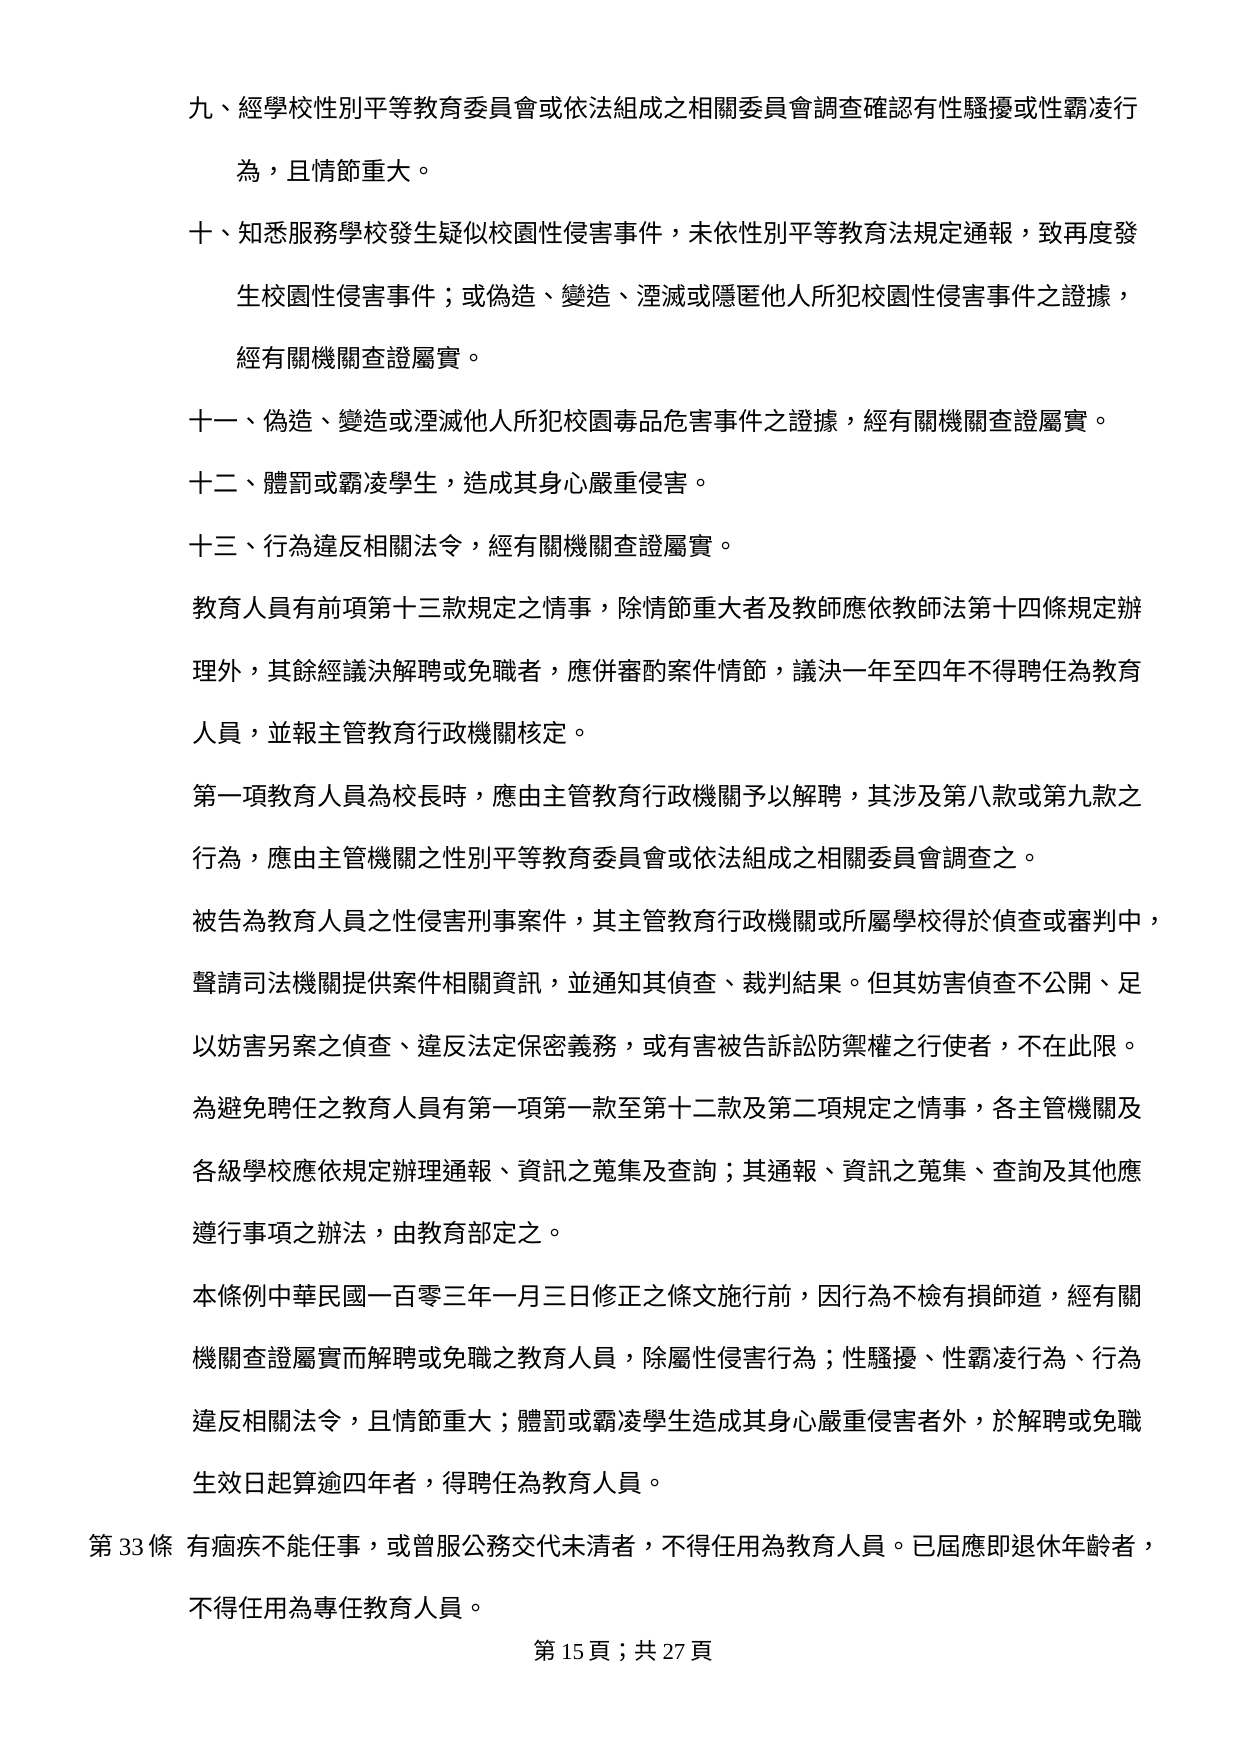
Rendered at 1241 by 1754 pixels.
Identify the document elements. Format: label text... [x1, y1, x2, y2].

text 為避免聘任之教育人員有第一項第一款至第十二款及第二項規定之情事，各主管機關及各級學校應依規定辦理通報、資訊之蒐集及查詢；其通報、資訊之蒐集、查詢及其他應遵行事項之辦法，由教育部定之。 [192, 1065, 1152, 1252]
text 十一、偽造、變造或湮滅他人所犯校園毒品危害事件之證據，經有關機關查證屬實。 [189, 377, 1152, 440]
text 第33條 有痼疾不能任事，或曾服公務交代未清者，不得任用為教育人員。已屆應即退休年齡者，不得任用為專任教育人員。 [89, 1502, 1152, 1627]
text 十、知悉服務學校發生疑似校園性侵害事件，未依性別平等教育法規定通報，致再度發生校園性侵害事件；或偽造、變造、湮滅或隱匿他人所犯校園性侵害事件之證據，經有關機關查證屬實。 [189, 190, 1152, 377]
text 本條例中華民國一百零三年一月三日修正之條文施行前，因行為不檢有損師道，經有關機關查證屬實而解聘或免職之教育人員，除屬性侵害行為；性騷擾、性霸凌行為、行為違反相關法令，且情節重大；體罰或霸凌學生造成其身心嚴重侵害者外，於解聘或免職生效日起算逾四年者，得聘任為教育人員。 [192, 1252, 1152, 1502]
text 十二、體罰或霸凌學生，造成其身心嚴重侵害。 [189, 440, 1152, 502]
text 第一項教育人員為校長時，應由主管教育行政機關予以解聘，其涉及第八款或第九款之行為，應由主管機關之性別平等教育委員會或依法組成之相關委員會調查之。 [192, 752, 1152, 877]
text 九、經學校性別平等教育委員會或依法組成之相關委員會調查確認有性騷擾或性霸凌行為，且情節重大。 [189, 65, 1152, 190]
text 教育人員有前項第十三款規定之情事，除情節重大者及教師應依教師法第十四條規定辦理外，其餘經議決解聘或免職者，應併審酌案件情節，議決一年至四年不得聘任為教育人員，並報主管教育行政機關核定。 [192, 565, 1152, 752]
text 被告為教育人員之性侵害刑事案件，其主管教育行政機關或所屬學校得於偵查或審判中，聲請司法機關提供案件相關資訊，並通知其偵查、裁判結果。但其妨害偵查不公開、足以妨害另案之偵查、違反法定保密義務，或有害被告訴訟防禦權之行使者，不在此限。 [192, 877, 1152, 1065]
text 十三、行為違反相關法令，經有關機關查證屬實。 [189, 502, 1152, 565]
